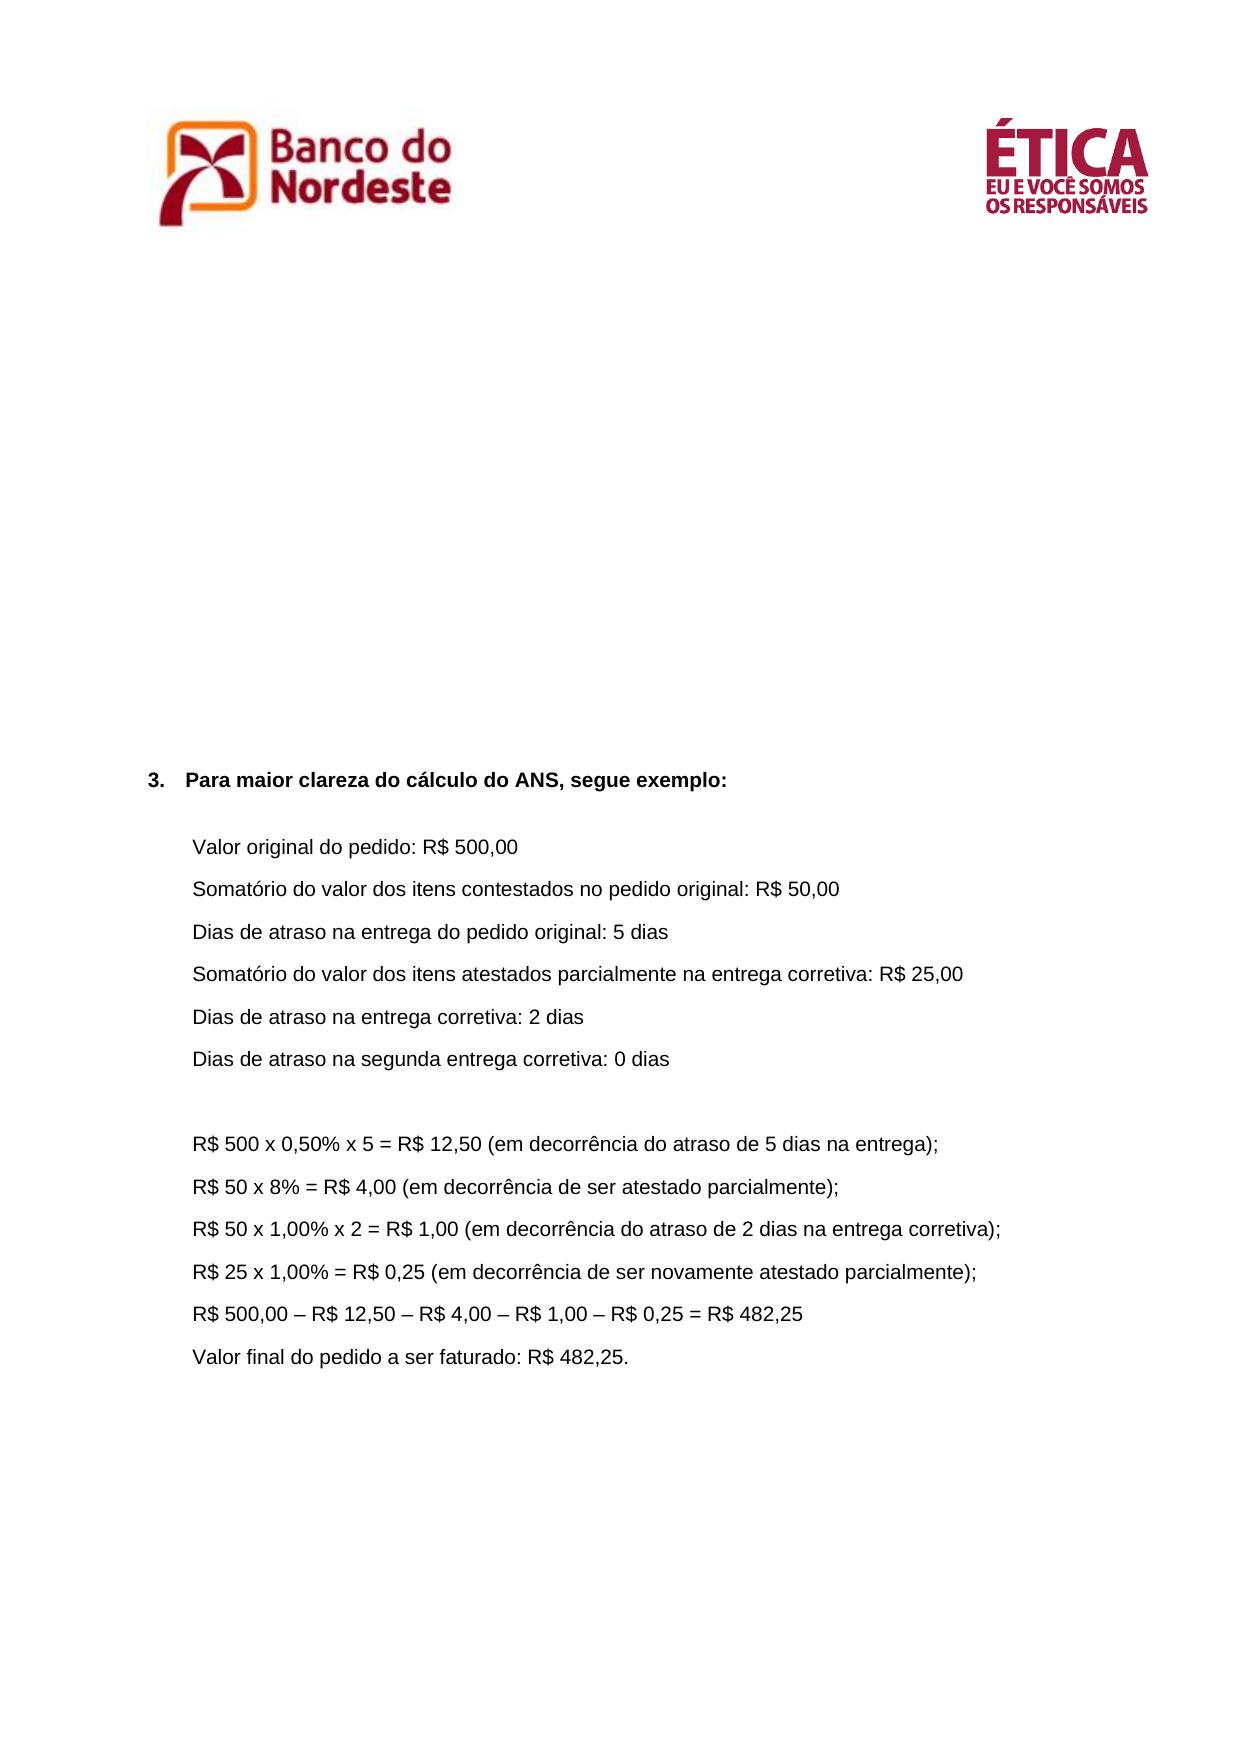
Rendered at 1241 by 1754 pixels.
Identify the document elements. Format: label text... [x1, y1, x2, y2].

picture [147, 109, 459, 236]
text Dias de atraso na entrega do pedido original: 5 dias [192, 919, 1063, 943]
text Somatório do valor dos itens atestados parcialmente na entrega corretiva: R$ 25,00 [192, 962, 1063, 986]
text R$ 50 x 1,00% x 2 = R$ 1,00 (em decorrência do atraso de 2 dias na entrega corretiva); [192, 1217, 1063, 1241]
text Dias de atraso na segunda entrega corretiva: 0 dias [192, 1047, 1063, 1071]
text R$ 500 x 0,50% x 5 = R$ 12,50 (em decorrência do atraso de 5 dias na entrega); [192, 1132, 1063, 1156]
text Valor original do pedido: R$ 500,00 [192, 834, 1063, 858]
text R$ 500,00 – R$ 12,50 – R$ 4,00 – R$ 1,00 – R$ 0,25 = R$ 482,25 [192, 1302, 1063, 1326]
list Para maior clareza do cálculo do ANS, segue exemplo: [148, 768, 1063, 792]
text Dias de atraso na entrega corretiva: 2 dias [192, 1004, 1063, 1028]
text R$ 25 x 1,00% = R$ 0,25 (em decorrência de ser novamente atestado parcialmente); [192, 1259, 1063, 1283]
text Valor final do pedido a ser faturado: R$ 482,25. [192, 1344, 1063, 1368]
text R$ 50 x 8% = R$ 4,00 (em decorrência de ser atestado parcialmente); [192, 1174, 1063, 1198]
text Somatório do valor dos itens contestados no pedido original: R$ 50,00 [192, 877, 1063, 901]
picture [946, 102, 1189, 221]
